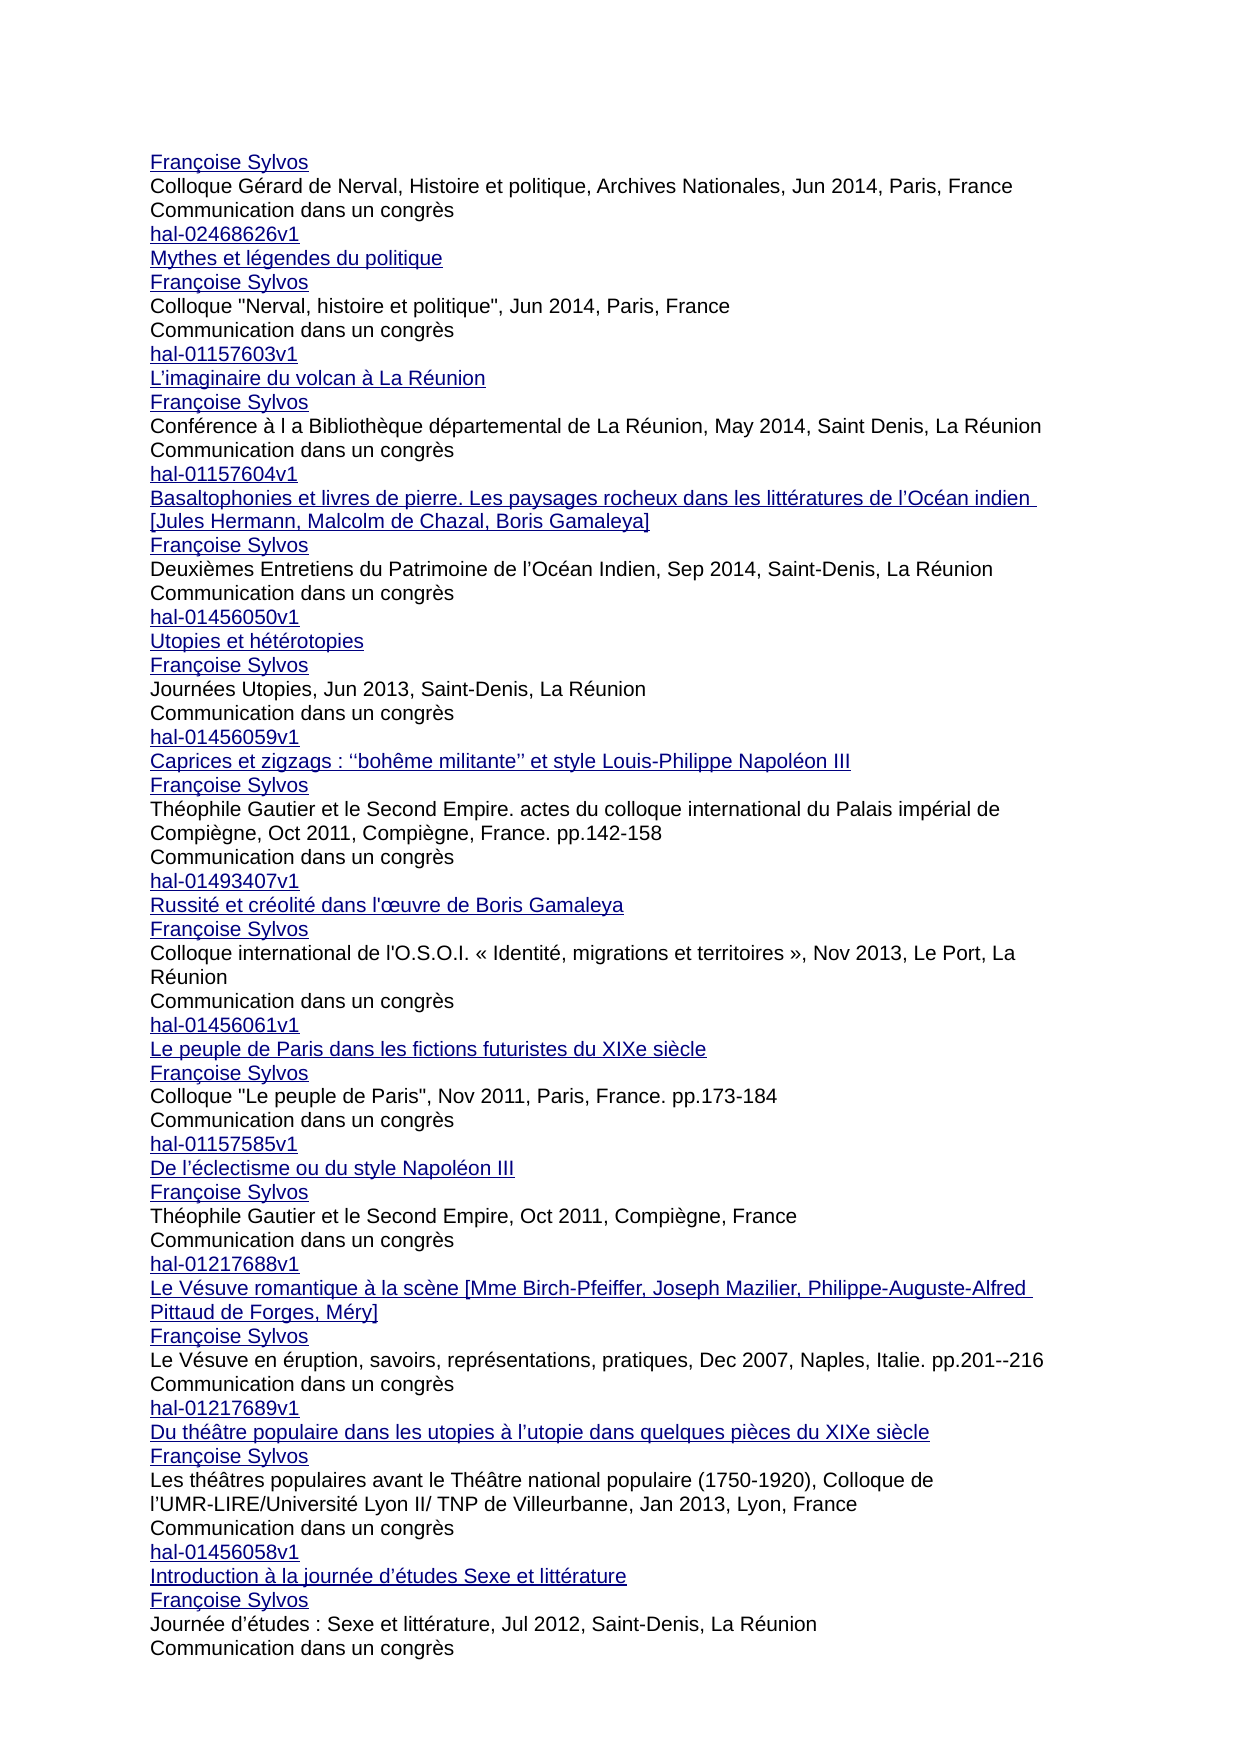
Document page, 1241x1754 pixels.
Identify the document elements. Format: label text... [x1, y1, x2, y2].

table_cell Le Vésuve romantique à la scène [Mme Birch-Pfeiffer, Joseph Mazilier, Philippe-Auguste-Alfred Pittaud de Forges, Méry] Françoise Sylvos Le Vésuve en éruption, savoirs, représentations, pratiques, Dec 2007, Naples, Italie. pp.201--216 Communication dans un congrès hal-01217689v1 [150, 1276, 1090, 1420]
table_cell Mythes et légendes du politique Françoise Sylvos Colloque "Nerval, histoire et politique", Jun 2014, Paris, France Communication dans un congrès hal-01157603v1 [150, 246, 1090, 366]
table_cell L’imaginaire du volcan à La Réunion Françoise Sylvos Conférence à l a Bibliothèque départemental de La Réunion, May 2014, Saint Denis, La Réunion Communication dans un congrès hal-01157604v1 [150, 366, 1090, 485]
table_cell Introduction à la journée d’études Sexe et littérature Françoise Sylvos Journée d’études : Sexe et littérature, Jul 2012, Saint-Denis, La Réunion Communication dans un congrès [150, 1564, 1090, 1659]
table_cell Russité et créolité dans l'œuvre de Boris Gamaleya Françoise Sylvos Colloque international de l'O.S.O.I. « Identité, migrations et territoires », Nov 2013, Le Port, La Réunion Communication dans un congrès hal-01456061v1 [150, 893, 1090, 1036]
table_cell Utopies et hétérotopies Françoise Sylvos Journées Utopies, Jun 2013, Saint-Denis, La Réunion Communication dans un congrès hal-01456059v1 [150, 629, 1090, 749]
table_cell Caprices et zigzags : ‘‘bohême militante’’ et style Louis-Philippe Napoléon III Françoise Sylvos Théophile Gautier et le Second Empire. actes du colloque international du Palais impérial de Compiègne, Oct 2011, Compiègne, France. pp.142-158 Communication dans un congrès hal-01493407v1 [150, 749, 1090, 893]
table_cell Du théâtre populaire dans les utopies à l’utopie dans quelques pièces du XIXe siècle Françoise Sylvos Les théâtres populaires avant le Théâtre national populaire (1750-1920), Colloque de l’UMR-LIRE/Université Lyon II/ TNP de Villeurbanne, Jan 2013, Lyon, France Communication dans un congrès hal-01456058v1 [150, 1420, 1090, 1563]
table_cell Le peuple de Paris dans les fictions futuristes du XIXe siècle Françoise Sylvos Colloque "Le peuple de Paris", Nov 2011, Paris, France. pp.173-184 Communication dans un congrès hal-01157585v1 [150, 1036, 1090, 1156]
table_cell Françoise Sylvos Colloque Gérard de Nerval, Histoire et politique, Archives Nationales, Jun 2014, Paris, France Communication dans un congrès hal-02468626v1 [150, 150, 1090, 246]
table_cell De l’éclectisme ou du style Napoléon III Françoise Sylvos Théophile Gautier et le Second Empire, Oct 2011, Compiègne, France Communication dans un congrès hal-01217688v1 [150, 1156, 1090, 1276]
table_cell Basaltophonies et livres de pierre. Les paysages rocheux dans les littératures de l’Océan indien [Jules Hermann, Malcolm de Chazal, Boris Gamaleya] Françoise Sylvos Deuxièmes Entretiens du Patrimoine de l’Océan Indien, Sep 2014, Saint-Denis, La Réunion Communication dans un congrès hal-01456050v1 [150, 485, 1090, 629]
